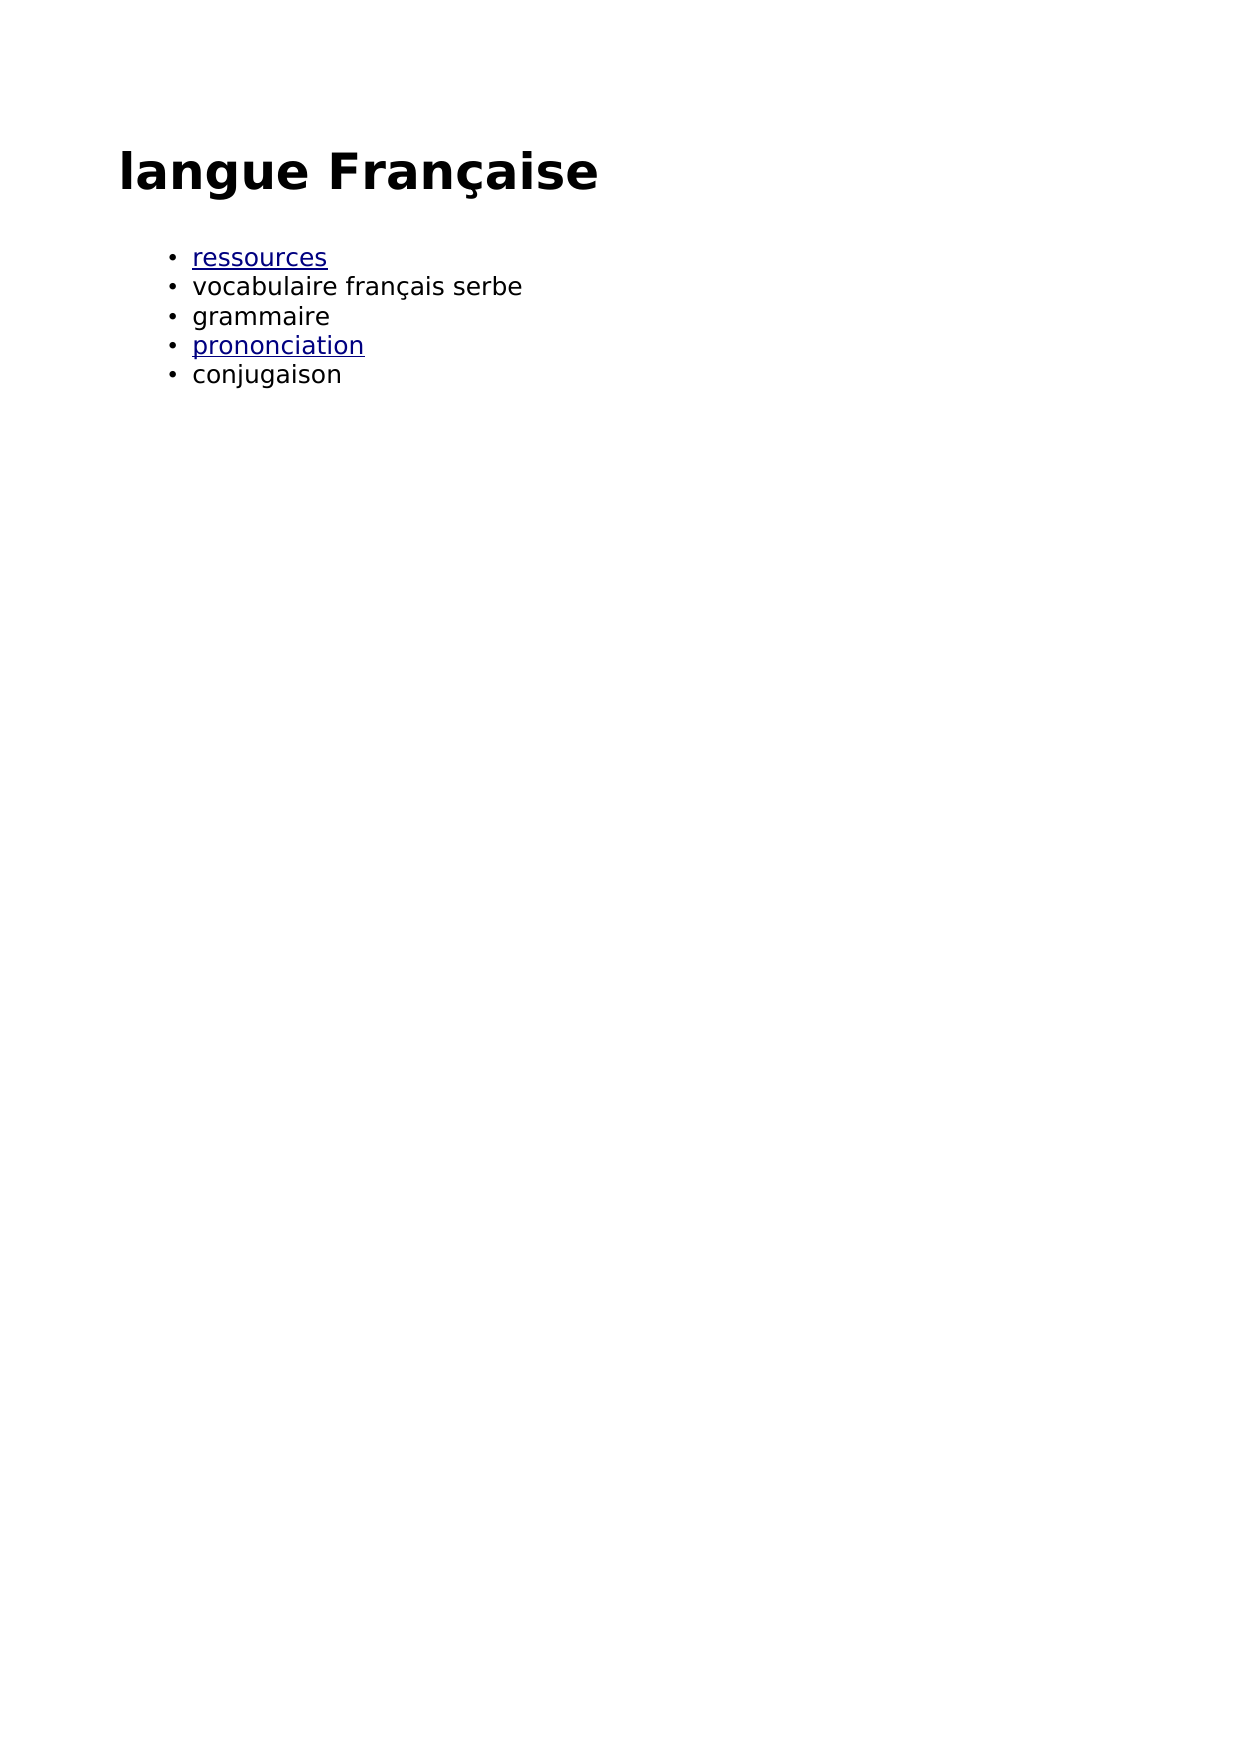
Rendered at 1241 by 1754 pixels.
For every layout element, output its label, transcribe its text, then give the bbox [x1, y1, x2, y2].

list vocabulaire français serbe [177, 272, 1122, 302]
list grammaire [177, 302, 1122, 331]
list ressources [177, 243, 1122, 272]
list prononciation [177, 331, 1122, 360]
list conjugaison [177, 360, 1122, 389]
subtitle langue Française [118, 143, 1122, 201]
